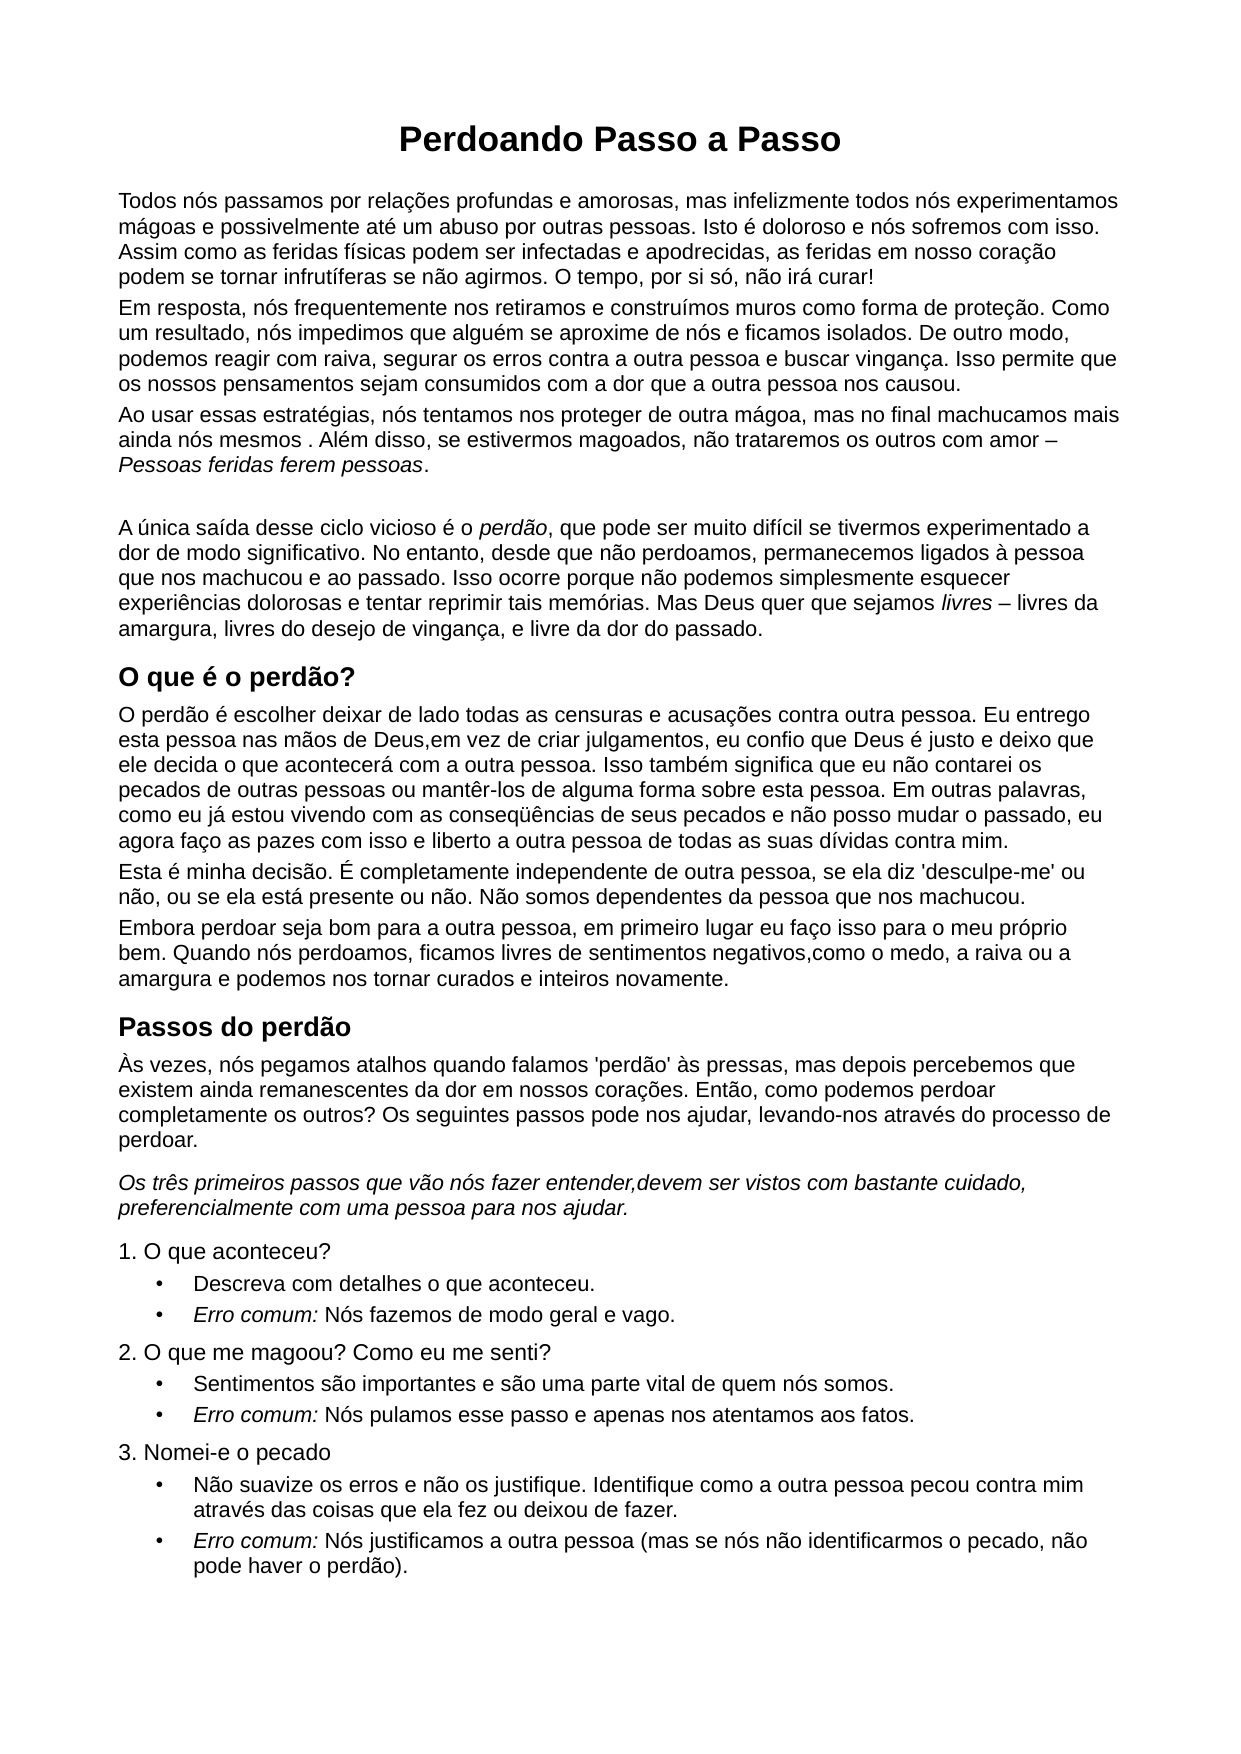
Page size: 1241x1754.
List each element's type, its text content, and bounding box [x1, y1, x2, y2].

list Erro comum: Nós pulamos esse passo e apenas nos atentamos aos fatos. [156, 1402, 1122, 1427]
subtitle 3. Nomei-e o pecado [118, 1439, 1122, 1466]
text Esta é minha decisão. É completamente independente de outra pessoa, se ela diz 'desculpe-me' ou não, ou se ela está presente ou não. Não somos dependentes da pessoa que nos machucou. [118, 859, 1122, 909]
subtitle Passos do perdão [118, 1011, 1122, 1043]
text A única saída desse ciclo vicioso é o perdão, que pode ser muito difícil se tivermos experimentado a dor de modo significativo. No entanto, desde que não perdoamos, permanecemos ligados à pessoa que nos machucou e ao passado. Isso ocorre porque não podemos simplesmente esquecer experiências dolorosas e tentar reprimir tais memórias. Mas Deus quer que sejamos livres – livres da amargura, livres do desejo de vingança, e livre da dor do passado. [118, 514, 1122, 641]
subtitle 2. O que me magoou? Como eu me senti? [118, 1339, 1122, 1365]
list Erro comum: Nós fazemos de modo geral e vago. [156, 1302, 1122, 1327]
subtitle 1. O que aconteceu? [118, 1238, 1122, 1264]
text Em resposta, nós frequentemente nos retiramos e construímos muros como forma de proteção. Como um resultado, nós impedimos que alguém se aproxime de nós e ficamos isolados. De outro modo, podemos reagir com raiva, segurar os erros contra a outra pessoa e buscar vingança. Isso permite que os nossos pensamentos sejam consumidos com a dor que a outra pessoa nos causou. [118, 295, 1122, 396]
text Às vezes, nós pegamos atalhos quando falamos 'perdão' às pressas, mas depois percebemos que existem ainda remanescentes da dor em nossos corações. Então, como podemos perdoar completamente os outros? Os seguintes passos pode nos ajudar, levando-nos através do processo de perdoar. [118, 1051, 1122, 1152]
subtitle Perdoando Passo a Passo [118, 118, 1122, 159]
text Ao usar essas estratégias, nós tentamos nos proteger de outra mágoa, mas no final machucamos mais ainda nós mesmos . Além disso, se estivermos magoados, não trataremos os outros com amor – Pessoas feridas ferem pessoas. [118, 402, 1122, 477]
list Não suavize os erros e não os justifique. Identifique como a outra pessoa pecou contra mim através das coisas que ela fez ou deixou de fazer. [156, 1471, 1122, 1522]
subtitle O que é o perdão? [118, 661, 1122, 693]
text Embora perdoar seja bom para a outra pessoa, em primeiro lugar eu faço isso para o meu próprio bem. Quando nós perdoamos, ficamos livres de sentimentos negativos,como o medo, a raiva ou a amargura e podemos nos tornar curados e inteiros novamente. [118, 915, 1122, 991]
text O perdão é escolher deixar de lado todas as censuras e acusações contra outra pessoa. Eu entrego esta pessoa nas mãos de Deus,em vez de criar julgamentos, eu confio que Deus é justo e deixo que ele decida o que acontecerá com a outra pessoa. Isso também significa que eu não contarei os pecados de outras pessoas ou mantêr-los de alguma forma sobre esta pessoa. Em outras palavras, como eu já estou vivendo com as conseqüências de seus pecados e não posso mudar o passado, eu agora faço as pazes com isso e liberto a outra pessoa de todas as suas dívidas contra mim. [118, 701, 1122, 853]
list Descreva com detalhes o que aconteceu. [156, 1270, 1122, 1296]
text Todos nós passamos por relações profundas e amorosas, mas infelizmente todos nós experimentamos mágoas e possivelmente até um abuso por outras pessoas. Isto é doloroso e nós sofremos com isso. Assim como as feridas físicas podem ser infectadas e apodrecidas, as feridas em nosso coração podem se tornar infrutíferas se não agirmos. O tempo, por si só, não irá curar! [118, 188, 1122, 289]
list Erro comum: Nós justificamos a outra pessoa (mas se nós não identificarmos o pecado, não pode haver o perdão). [156, 1528, 1122, 1578]
list Sentimentos são importantes e são uma parte vital de quem nós somos. [156, 1371, 1122, 1396]
text Os três primeiros passos que vão nós fazer entender,devem ser vistos com bastante cuidado, preferencialmente com uma pessoa para nos ajudar. [118, 1170, 1122, 1220]
